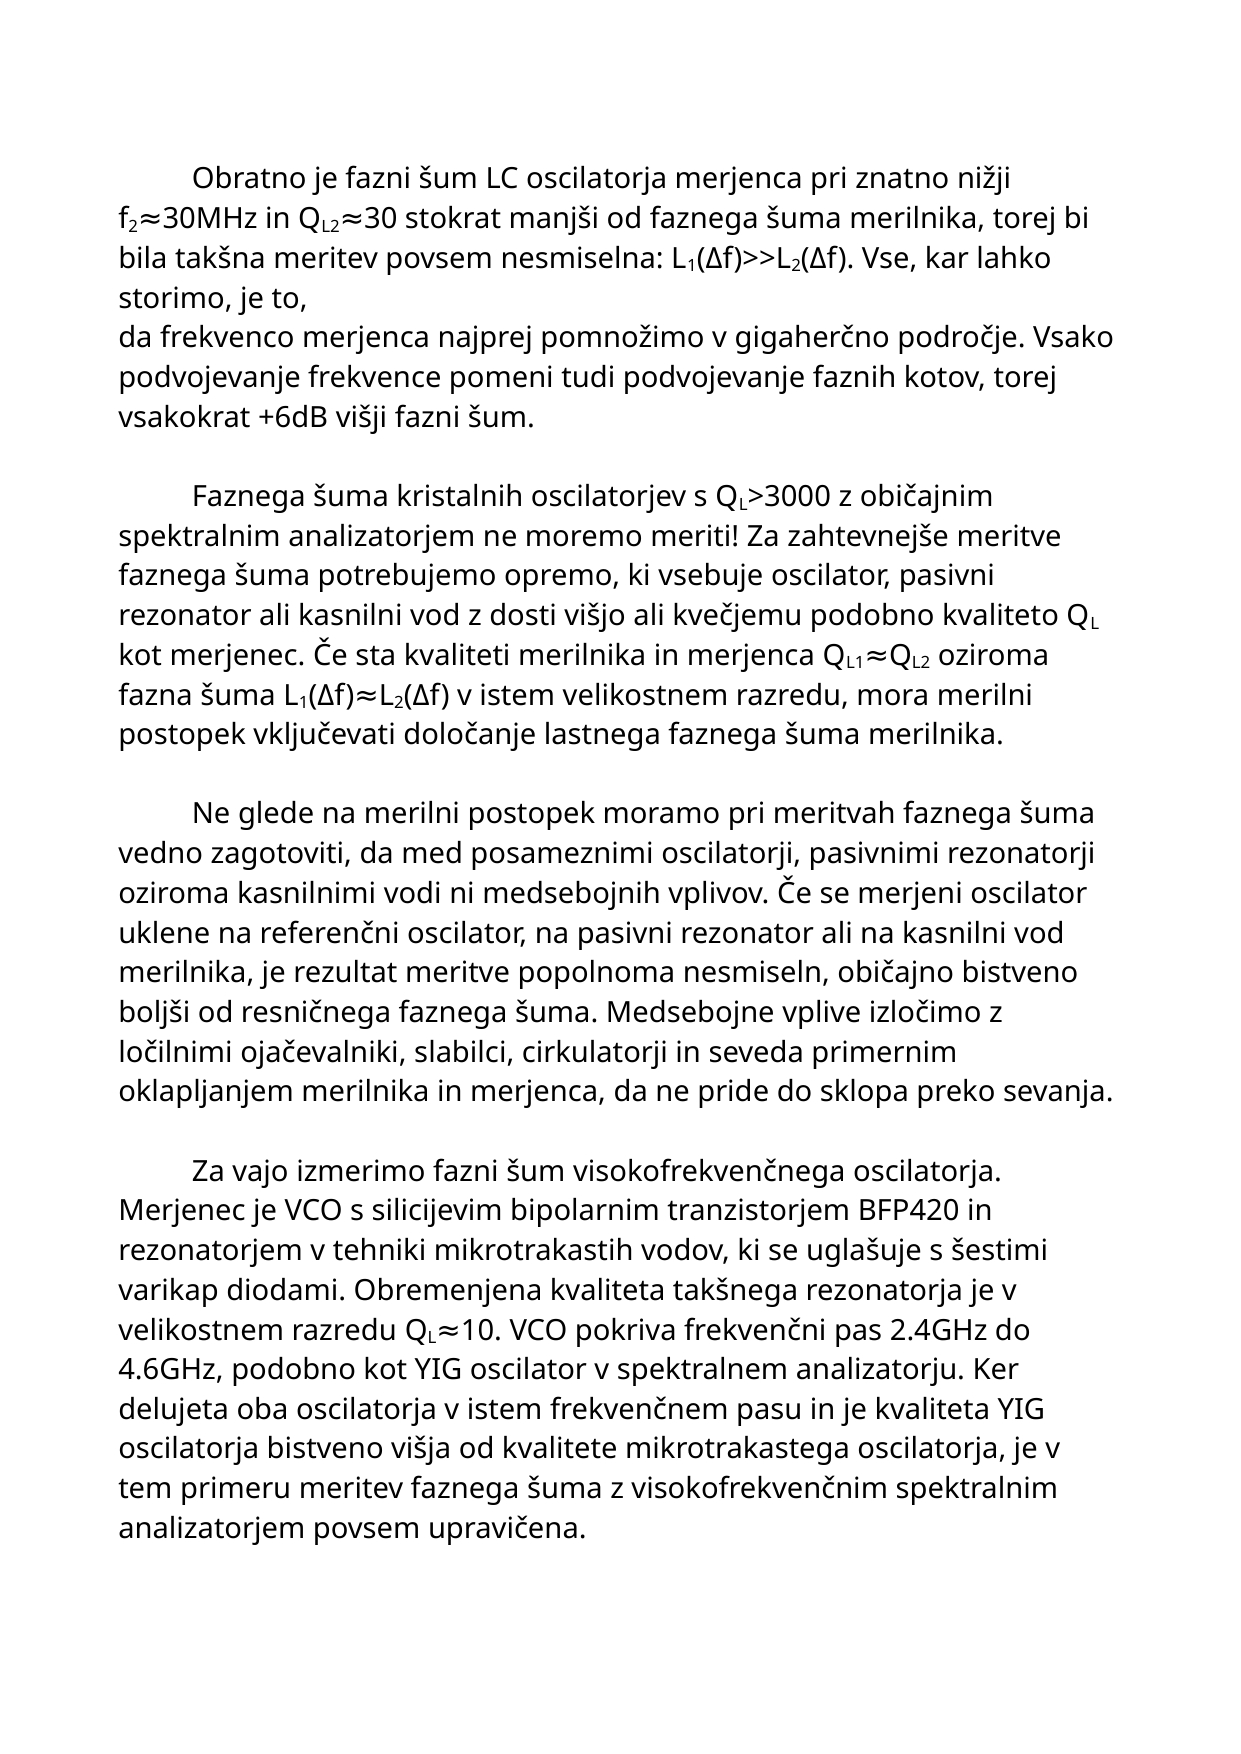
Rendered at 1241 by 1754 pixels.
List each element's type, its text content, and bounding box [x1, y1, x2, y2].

text Obratno je fazni šum LC oscilatorja merjenca pri znatno nižji f2≈30MHz in QL2≈30 stokrat manjši od faznega šuma merilnika, torej bi bila takšna meritev povsem nesmiselna: L1(Δf)>>L2(Δf). Vse, kar lahko storimo, je to, [118, 158, 1122, 317]
text da frekvenco merjenca najprej pomnožimo v gigaherčno področje. Vsako podvojevanje frekvence pomeni tudi podvojevanje faznih kotov, torej vsakokrat +6dB višji fazni šum. [118, 317, 1122, 436]
text Za vajo izmerimo fazni šum visokofrekvenčnega oscilatorja. Merjenec je VCO s silicijevim bipolarnim tranzistorjem BFP420 in rezonatorjem v tehniki mikrotrakastih vodov, ki se uglašuje s šestimi varikap diodami. Obremenjena kvaliteta takšnega rezonatorja je v velikostnem razredu QL≈10. VCO pokriva frekvenčni pas 2.4GHz do 4.6GHz, podobno kot YIG oscilator v spektralnem analizatorju. Ker delujeta oba oscilatorja v istem frekvenčnem pasu in je kvaliteta YIG oscilatorja bistveno višja od kvalitete mikrotrakastega oscilatorja, je v tem primeru meritev faznega šuma z visokofrekvenčnim spektralnim analizatorjem povsem upravičena. [118, 1150, 1122, 1547]
text Faznega šuma kristalnih oscilatorjev s QL>3000 z običajnim spektralnim analizatorjem ne moremo meriti! Za zahtevnejše meritve faznega šuma potrebujemo opremo, ki vsebuje oscilator, pasivni rezonator ali kasnilni vod z dosti višjo ali kvečjemu podobno kvaliteto QL kot merjenec. Če sta kvaliteti merilnika in merjenca QL1≈QL2 oziroma fazna šuma L1(Δf)≈L2(Δf) v istem velikostnem razredu, mora merilni postopek vključevati določanje lastnega faznega šuma merilnika. [118, 475, 1122, 753]
text Ne glede na merilni postopek moramo pri meritvah faznega šuma vedno zagotoviti, da med posameznimi oscilatorji, pasivnimi rezonatorji oziroma kasnilnimi vodi ni medsebojnih vplivov. Če se merjeni oscilator uklene na referenčni oscilator, na pasivni rezonator ali na kasnilni vod merilnika, je rezultat meritve popolnoma nesmiseln, običajno bistveno boljši od resničnega faznega šuma. Medsebojne vplive izločimo z ločilnimi ojačevalniki, slabilci, cirkulatorji in seveda primernim oklapljanjem merilnika in merjenca, da ne pride do sklopa preko sevanja. [118, 793, 1122, 1110]
